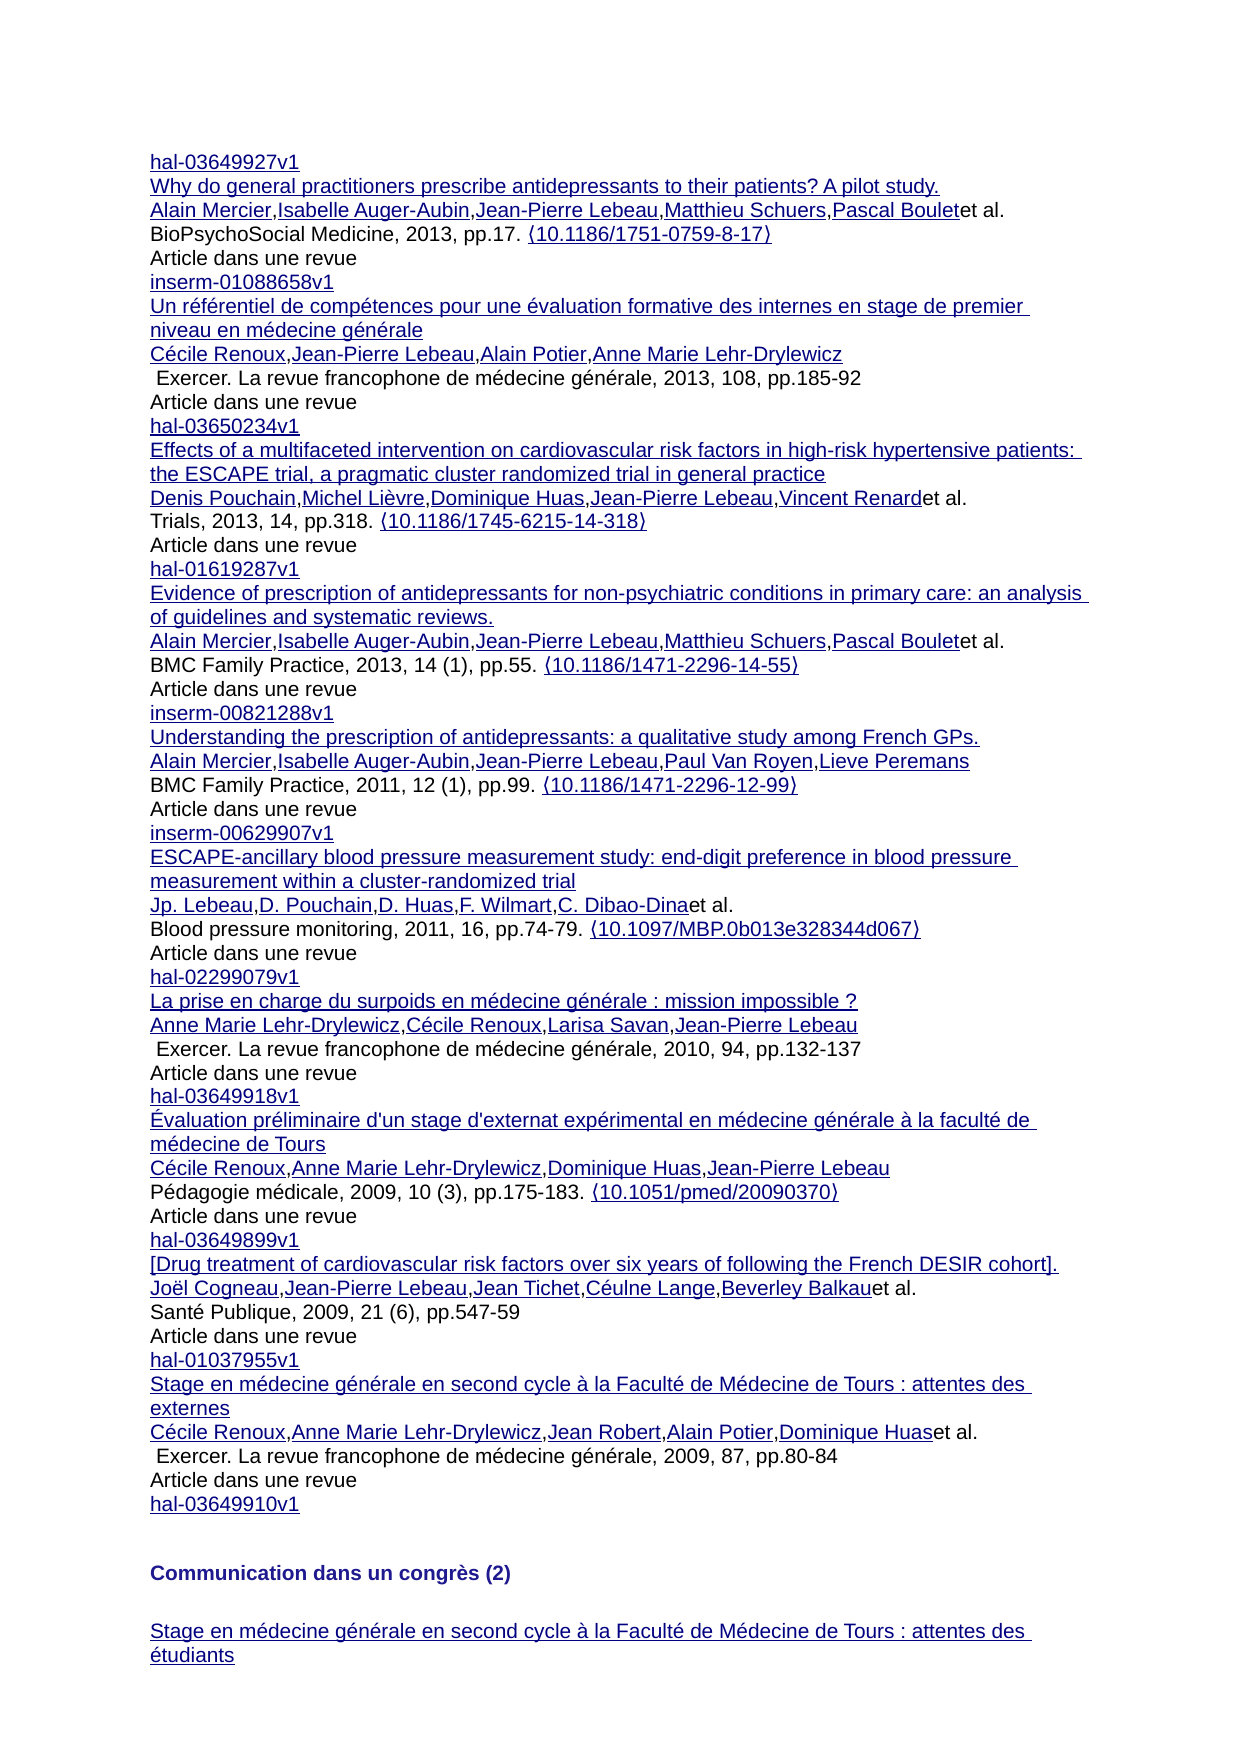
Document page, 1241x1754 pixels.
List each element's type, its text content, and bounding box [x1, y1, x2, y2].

table_header Stage en médecine générale en second cycle à la Faculté de Médecine de Tours : attentes des étudiants [150, 1619, 1090, 1667]
subtitle Communication dans un congrès (2) [150, 1560, 1090, 1584]
table_cell Evidence of prescription of antidepressants for non-psychiatric conditions in primary care: an analysis of guidelines and systematic reviews. Alain Mercier,Isabelle Auger-Aubin,Jean-Pierre Lebeau,Matthieu Schuers,Pascal Bouletet al. BMC Family Practice, 2013, 14 (1), pp.55. ⟨10.1186/1471-2296-14-55⟩ Article dans une revue inserm-00821288v1 [150, 581, 1090, 725]
table_cell Stage en médecine générale en second cycle à la Faculté de Médecine de Tours : attentes des externes Cécile Renoux,Anne Marie Lehr-Drylewicz,Jean Robert,Alain Potier,Dominique Huaset al. Exercer. La revue francophone de médecine générale, 2009, 87, pp.80-84 Article dans une revue hal-03649910v1 [150, 1372, 1090, 1516]
table_cell Un référentiel de compétences pour une évaluation formative des internes en stage de premier niveau en médecine générale Cécile Renoux,Jean-Pierre Lebeau,Alain Potier,Anne Marie Lehr-Drylewicz Exercer. La revue francophone de médecine générale, 2013, 108, pp.185-92 Article dans une revue hal-03650234v1 [150, 294, 1090, 437]
table_cell [Drug treatment of cardiovascular risk factors over six years of following the French DESIR cohort]. Joël Cogneau,Jean-Pierre Lebeau,Jean Tichet,Céulne Lange,Beverley Balkauet al. Santé Publique, 2009, 21 (6), pp.547-59 Article dans une revue hal-01037955v1 [150, 1252, 1090, 1372]
table_cell La prise en charge du surpoids en médecine générale : mission impossible ? Anne Marie Lehr-Drylewicz,Cécile Renoux,Larisa Savan,Jean-Pierre Lebeau Exercer. La revue francophone de médecine générale, 2010, 94, pp.132-137 Article dans une revue hal-03649918v1 [150, 989, 1090, 1108]
table_cell Understanding the prescription of antidepressants: a qualitative study among French GPs. Alain Mercier,Isabelle Auger-Aubin,Jean-Pierre Lebeau,Paul Van Royen,Lieve Peremans BMC Family Practice, 2011, 12 (1), pp.99. ⟨10.1186/1471-2296-12-99⟩ Article dans une revue inserm-00629907v1 [150, 725, 1090, 845]
table_cell Why do general practitioners prescribe antidepressants to their patients? A pilot study. Alain Mercier,Isabelle Auger-Aubin,Jean-Pierre Lebeau,Matthieu Schuers,Pascal Bouletet al. BioPsychoSocial Medicine, 2013, pp.17. ⟨10.1186/1751-0759-8-17⟩ Article dans une revue inserm-01088658v1 [150, 174, 1090, 294]
table_cell ESCAPE-ancillary blood pressure measurement study: end-digit preference in blood pressure measurement within a cluster-randomized trial Jp. Lebeau,D. Pouchain,D. Huas,F. Wilmart,C. Dibao-Dinaet al. Blood pressure monitoring, 2011, 16, pp.74-79. ⟨10.1097/MBP.0b013e328344d067⟩ Article dans une revue hal-02299079v1 [150, 845, 1090, 988]
table_cell Effects of a multifaceted intervention on cardiovascular risk factors in high-risk hypertensive patients: the ESCAPE trial, a pragmatic cluster randomized trial in general practice Denis Pouchain,Michel Lièvre,Dominique Huas,Jean-Pierre Lebeau,Vincent Renardet al. Trials, 2013, 14, pp.318. ⟨10.1186/1745-6215-14-318⟩ Article dans une revue hal-01619287v1 [150, 438, 1090, 581]
table_cell Évaluation préliminaire d'un stage d'externat expérimental en médecine générale à la faculté de médecine de Tours Cécile Renoux,Anne Marie Lehr-Drylewicz,Dominique Huas,Jean-Pierre Lebeau Pédagogie médicale, 2009, 10 (3), pp.175-183. ⟨10.1051/pmed/20090370⟩ Article dans une revue hal-03649899v1 [150, 1108, 1090, 1252]
table_cell hal-03649927v1 [150, 150, 1090, 174]
